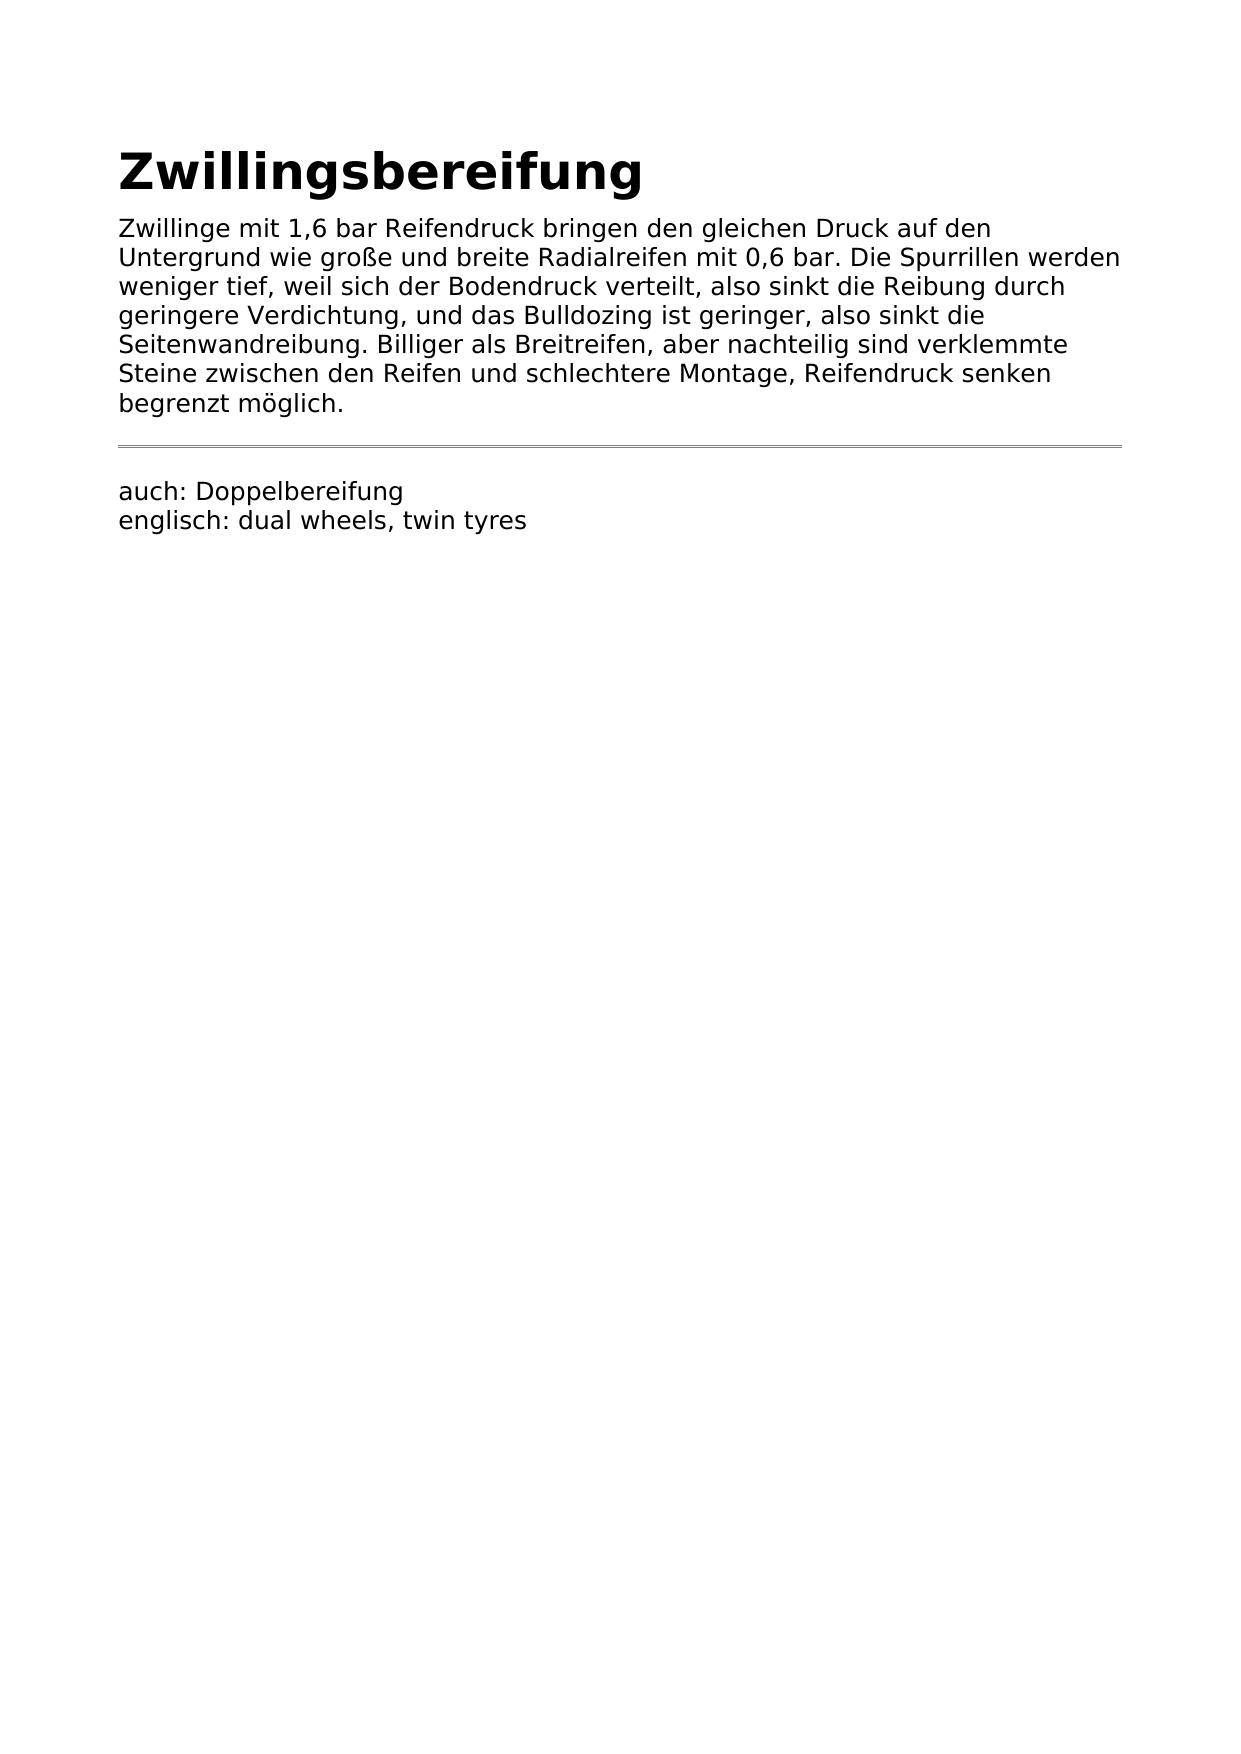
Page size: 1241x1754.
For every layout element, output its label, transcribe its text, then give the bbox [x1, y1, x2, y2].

subtitle Zwillingsbereifung [118, 143, 1122, 201]
text auch: Doppelbereifung englisch: dual wheels, twin tyres [118, 477, 1122, 535]
text Zwillinge mit 1,6 bar Reifendruck bringen den gleichen Druck auf den Untergrund wie große und breite Radialreifen mit 0,6 bar. Die Spurrillen werden weniger tief, weil sich der Bodendruck verteilt, also sinkt die Reibung durch geringere Verdichtung, und das Bulldozing ist geringer, also sinkt die Seitenwandreibung. Billiger als Breitreifen, aber nachteilig sind verklemmte Steine zwischen den Reifen und schlechtere Montage, Reifendruck senken begrenzt möglich. [118, 214, 1122, 418]
